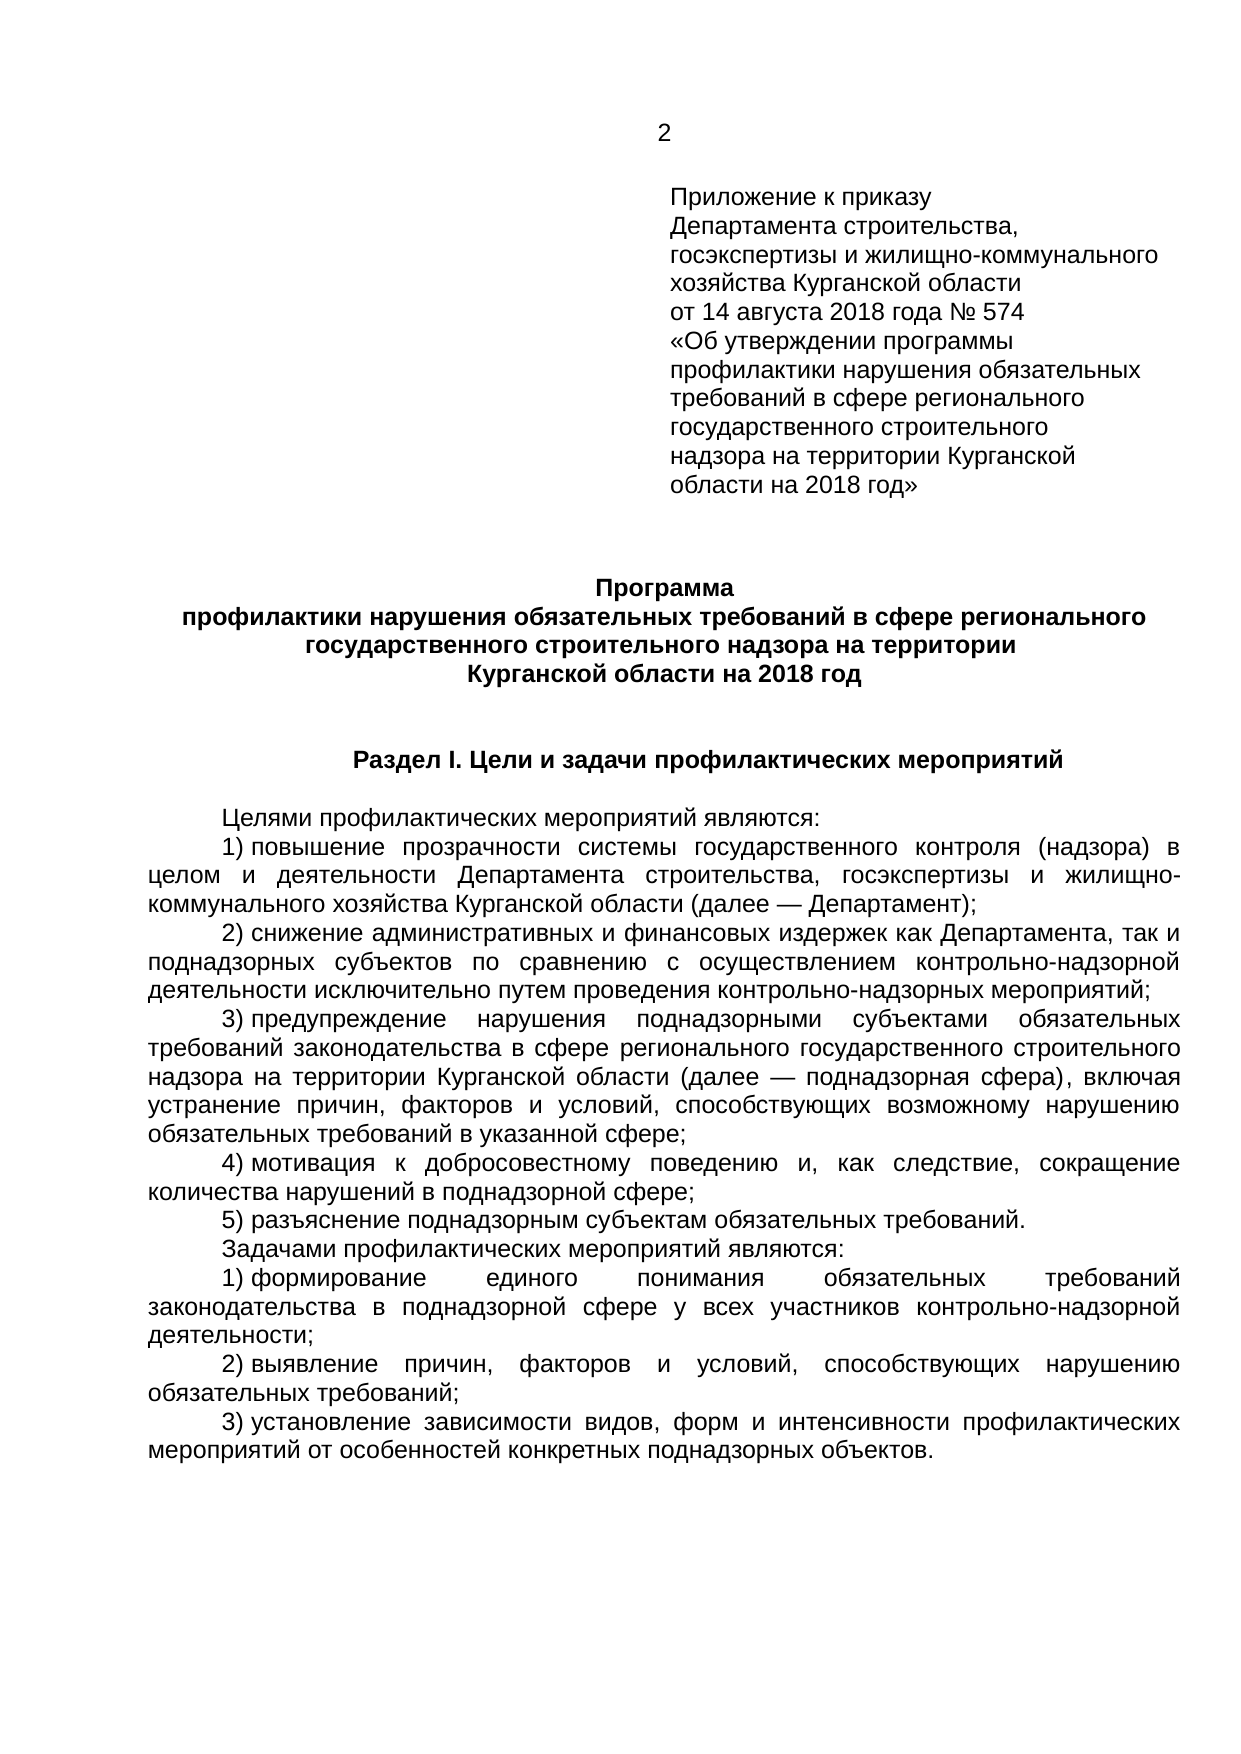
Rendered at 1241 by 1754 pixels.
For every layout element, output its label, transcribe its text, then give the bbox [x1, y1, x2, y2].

table_cell [148, 504, 664, 544]
text 1) формирование единого понимания обязательных требований законодательства в поднадзорной сфере у всех участников контрольно-надзорной деятельности; [148, 1263, 1181, 1349]
table_header [148, 176, 664, 504]
text 5) разъяснение поднадзорным субъектам обязательных требований. [148, 1206, 1181, 1234]
text 4) мотивация к добросовестному поведению и, как следствие, сокращение количества нарушений в поднадзорной сфере; [148, 1148, 1181, 1206]
text Целями профилактических мероприятий являются: [148, 803, 1181, 832]
text 3) предупреждение нарушения поднадзорными субъектами обязательных требований законодательства в сфере регионального государственного строительного надзора на территории Курганской области (далее — поднадзорная сфера), включая устранение причин, факторов и условий, способствующих возможному нарушению обязательных требований в указанной сфере; [148, 1004, 1181, 1148]
text 1) повышение прозрачности системы государственного контроля (надзора) в целом и деятельности Департамента строительства, госэкспертизы и жилищно-коммунального хозяйства Курганской области (далее — Департамент); [148, 832, 1181, 918]
text Раздел I. Цели и задачи профилактических мероприятий [148, 746, 1181, 774]
text Задачами профилактических мероприятий являются: [148, 1234, 1181, 1263]
text 3) установление зависимости видов, форм и интенсивности профилактических мероприятий от особенностей конкретных поднадзорных объектов. [148, 1407, 1181, 1464]
table_header Приложение к приказу Департамента строительства, госэкспертизы и жилищно-коммунального хозяйства Курганской области от 14 августа 2018 года № 574 «Об утверждении программы профилактики нарушения обязательных требований в сфере регионального государственного строительного надзора на территории Курганской области на 2018 год» [664, 176, 1181, 504]
text 2) снижение административных и финансовых издержек как Департамента, так и поднадзорных субъектов по сравнению с осуществлением контрольно-надзорной деятельности исключительно путем проведения контрольно-надзорных мероприятий; [148, 918, 1181, 1004]
text 2) выявление причин, факторов и условий, способствующих нарушению обязательных требований; [148, 1349, 1181, 1407]
table_cell [664, 504, 1181, 544]
text Курганской области на 2018 год [148, 659, 1181, 688]
text Программа [148, 573, 1181, 602]
text профилактики нарушения обязательных требований в сфере регионального государственного строительного надзора на территории [148, 602, 1181, 659]
